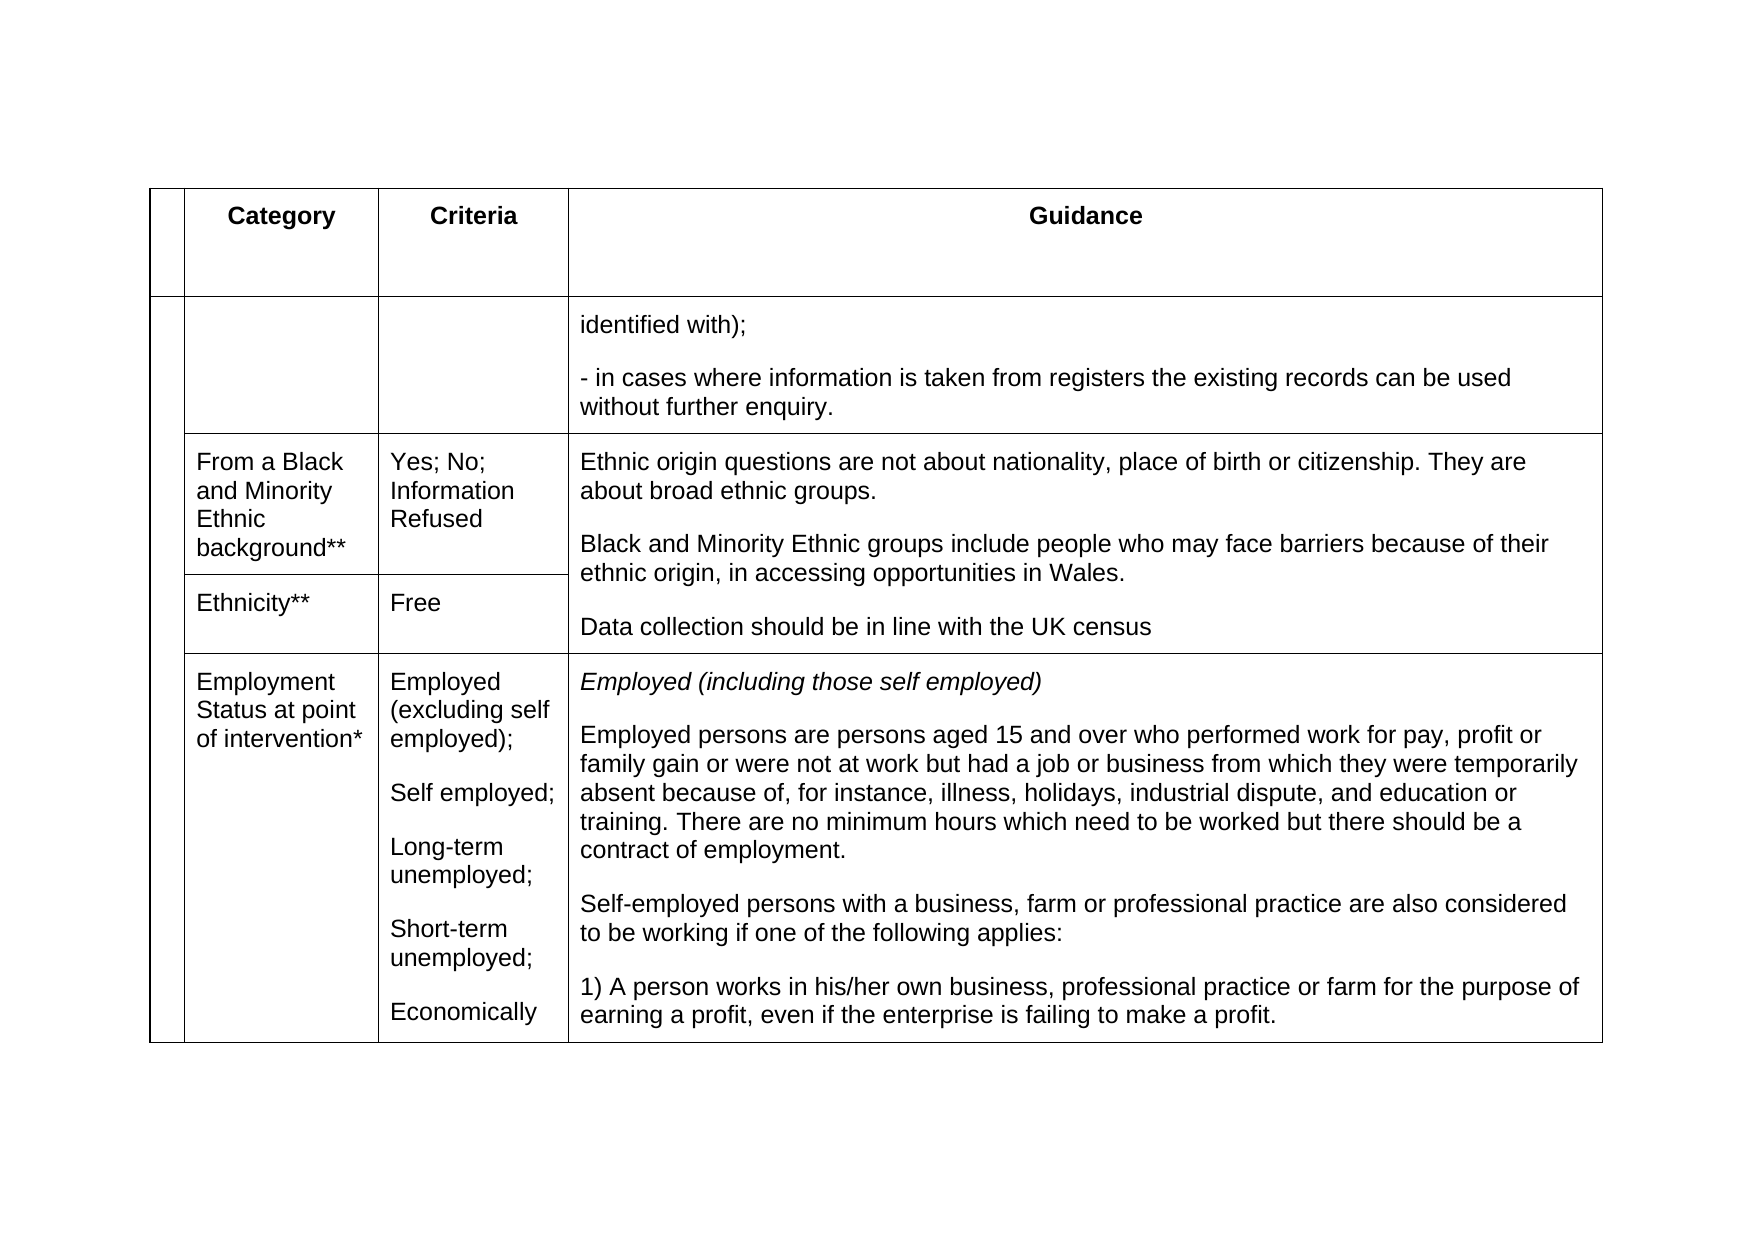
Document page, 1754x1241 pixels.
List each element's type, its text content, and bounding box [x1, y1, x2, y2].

table_cell [185, 297, 378, 433]
table_header [151, 189, 184, 296]
table_cell Employment Status at point of intervention* [185, 654, 378, 1042]
table_header Category [185, 189, 378, 296]
table_cell Free [379, 575, 568, 653]
table_cell Ethnic origin questions are not about nationality, place of birth or citizenship. They are about broad ethnic groups. Black and Minority Ethnic groups include people who may face barriers because of their ethnic origin, in accessing opportunities in Wales. Data collection should be in line with the UK census [569, 434, 1602, 653]
table_cell Employed (excluding self employed); Self employed; Long-term unemployed; Short-term unemployed; Economically [379, 654, 568, 1042]
table_header Criteria [379, 189, 568, 296]
table_cell [379, 297, 568, 433]
table_header Guidance [569, 189, 1602, 296]
table_cell Yes; No; Information Refused [379, 434, 568, 574]
table_cell From a Black and Minority Ethnic background** [185, 434, 378, 574]
table_cell Ethnicity** [185, 575, 378, 653]
table_cell identified with); - in cases where information is taken from registers the existing records can be used without further enquiry. [569, 297, 1602, 433]
table_cell [151, 297, 184, 1042]
table_cell Employed (including those self employed) Employed persons are persons aged 15 and over who performed work for pay, profit or family gain or were not at work but had a job or business from which they were temporarily absent because of, for instance, illness, holidays, industrial dispute, and education or training. There are no minimum hours which need to be worked but there should be a contract of employment. Self-employed persons with a business, farm or professional practice are also considered to be working if one of the following applies: 1) A person works in his/her own business, professional practice or farm for the purpose of earning a profit, even if the enterprise is failing to make a profit. [569, 654, 1602, 1042]
